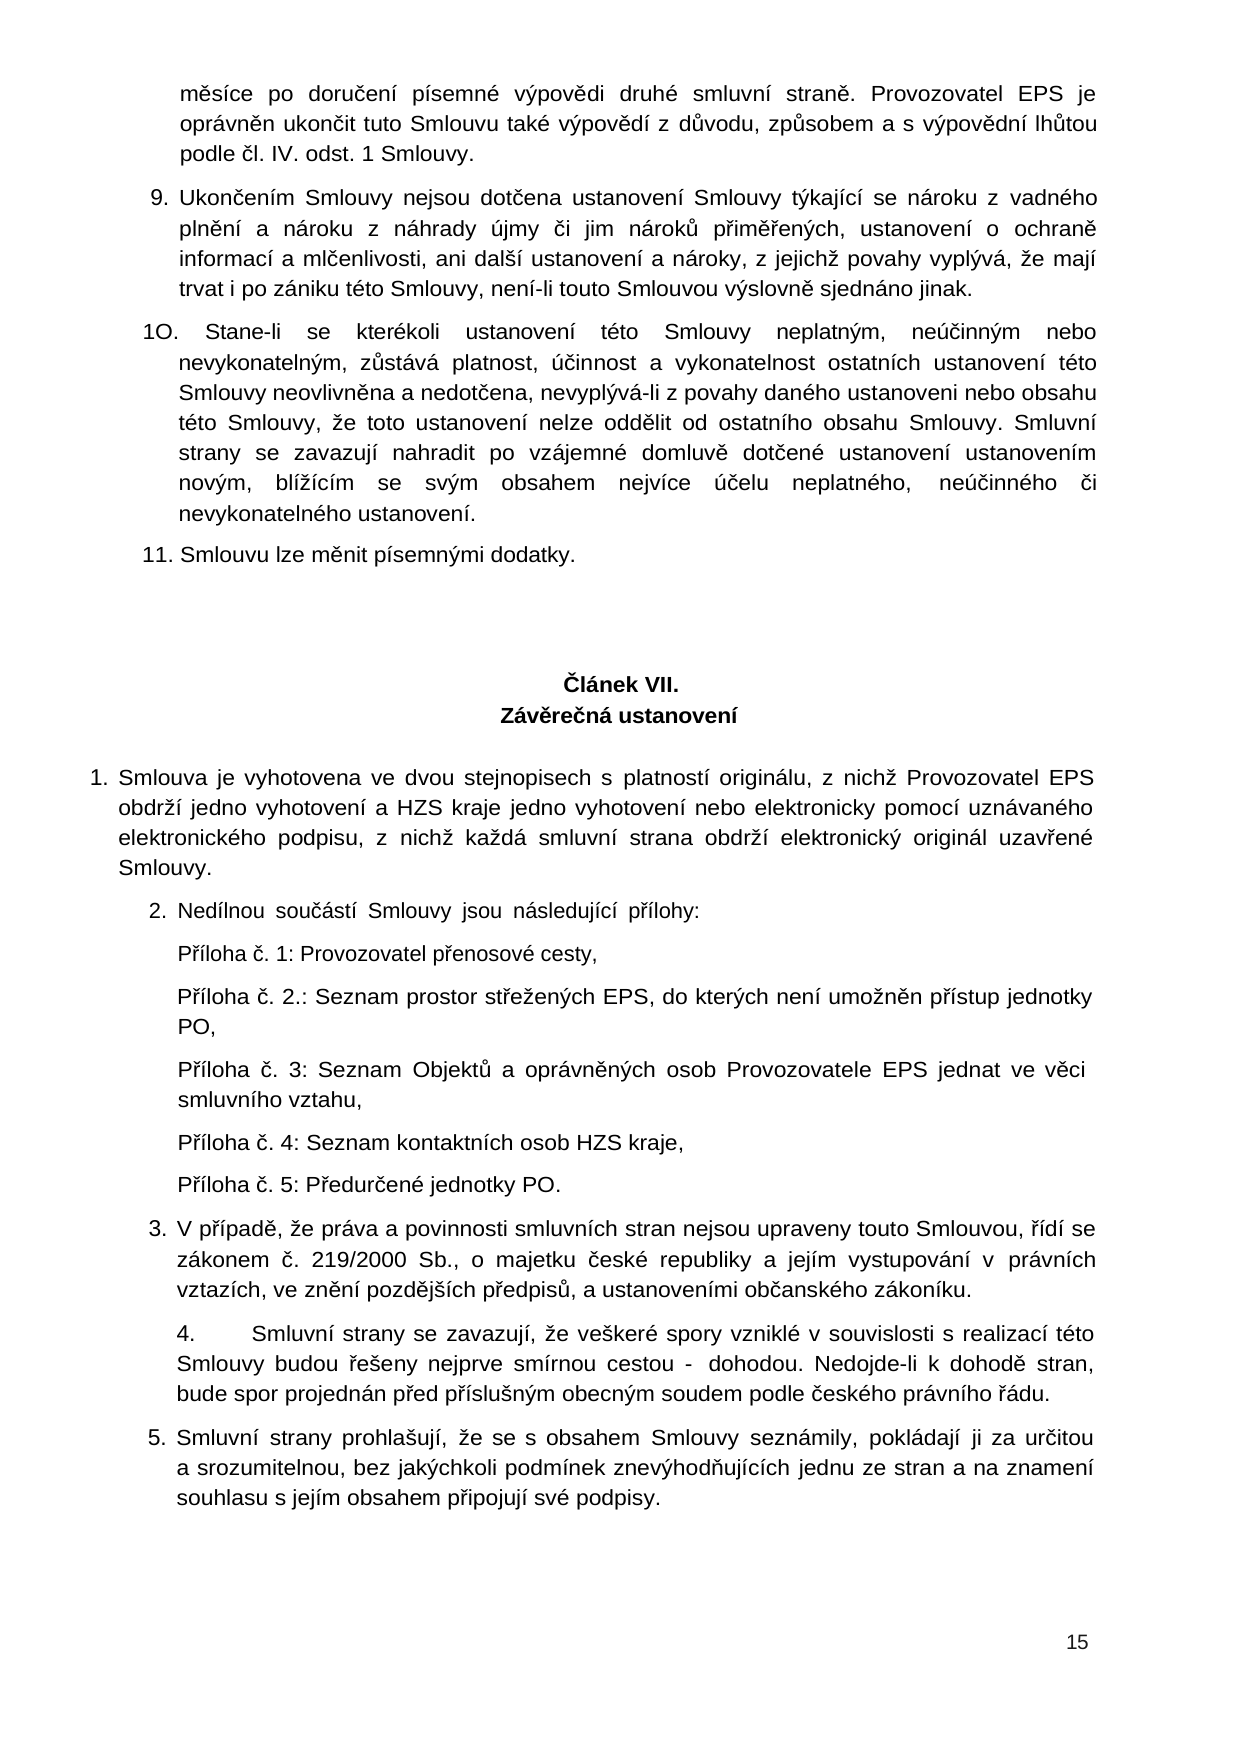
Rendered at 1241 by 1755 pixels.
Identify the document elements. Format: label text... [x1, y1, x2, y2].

list Nedílnou součástí Smlouvy jsou následující přílohy: Příloha č. 1: Provozovatel přenosové cesty, [149, 898, 700, 966]
text 11. Smlouvu lze měnit písemnými dodatky. [142, 542, 1123, 568]
text měsíce po doručení písemné výpovědi druhé smluvní straně. Provozovatel EPS je oprávněn ukončit tuto Smlouvu také výpovědí z důvodu, způsobem a s výpovědní lhůtou podle čl. IV. odst. 1 Smlouvy. [179, 80, 1098, 166]
text Příloha č. 3: Seznam Objektů a oprávněných osob Provozovatele EPS jednat ve věci smluvního vztahu, [177, 1057, 1123, 1112]
text Článek VII. Závěrečná ustanovení [500, 672, 749, 728]
list Ukončením Smlouvy nejsou dotčena ustanovení Smlouvy týkající se nároku z vadného plnění a nároku z náhrady újmy či jim nároků přiměřených, ustanovení o ochraně informací a mlčenlivosti, ani další ustanovení a nároky, z jejichž povahy vyplývá, že mají trvat i po zániku této Smlouvy, není-li touto Smlouvou výslovně sjednáno jinak. [150, 184, 1098, 301]
list Smluvní strany se zavazují, že veškeré spory vzniklé v souvislosti s realizací této Smlouvy budou řešeny nejprve smírnou cestou - dohodou. Nedojde-li k dohodě stran, bude spor projednán před příslušným obecným soudem podle českého právního řádu. [176, 1319, 1095, 1406]
list Smlouva je vyhotovena ve dvou stejnopisech s platností originálu, z nichž Provozovatel EPS obdrží jedno vyhotovení a HZS kraje jedno vyhotovení nebo elektronicky pomocí uznávaného elektronického podpisu, z nichž každá smluvní strana obdrží elektronický originál uzavřené Smlouvy. [89, 763, 1095, 880]
text 1O. Stane-li se kterékoli ustanovení této Smlouvy neplatným, neúčinným nebo nevykonatelným, zůstává platnost, účinnost a vykonatelnost ostatních ustanovení této Smlouvy neovlivněna a nedotčena, nevyplývá-li z povahy daného ustanoveni nebo obsahu této Smlouvy, že toto ustanovení nelze oddělit od ostatního obsahu Smlouvy. Smluvní strany se zavazují nahradit po vzájemné domluvě dotčené ustanovení ustanovením novým, blížícím se svým obsahem nejvíce účelu neplatného, neúčinného či nevykonatelného ustanovení. [142, 319, 1097, 526]
text Příloha č. 4: Seznam kontaktních osob HZS kraje, Příloha č. 5: Předurčené jednotky PO. [177, 1129, 749, 1198]
list V případě, že práva a povinnosti smluvních stran nejsou upraveny touto Smlouvou, řídí se zákonem č. 219/2000 Sb., o majetku české republiky a jejím vystupování v právních vztazích, ve znění pozdějších předpisů, a ustanoveními občanského zákoníku. [148, 1215, 1096, 1302]
text Příloha č. 2.: Seznam prostor střežených EPS, do kterých není umožněn přístup jednotky PO, [177, 983, 1094, 1039]
list Smluvní strany prohlašují, že se s obsahem Smlouvy seznámily, pokládají ji za určitou a srozumitelnou, bez jakýchkoli podmínek znevýhodňujících jednu ze stran a na znamení souhlasu s jejím obsahem připojují své podpisy. [148, 1424, 1094, 1511]
